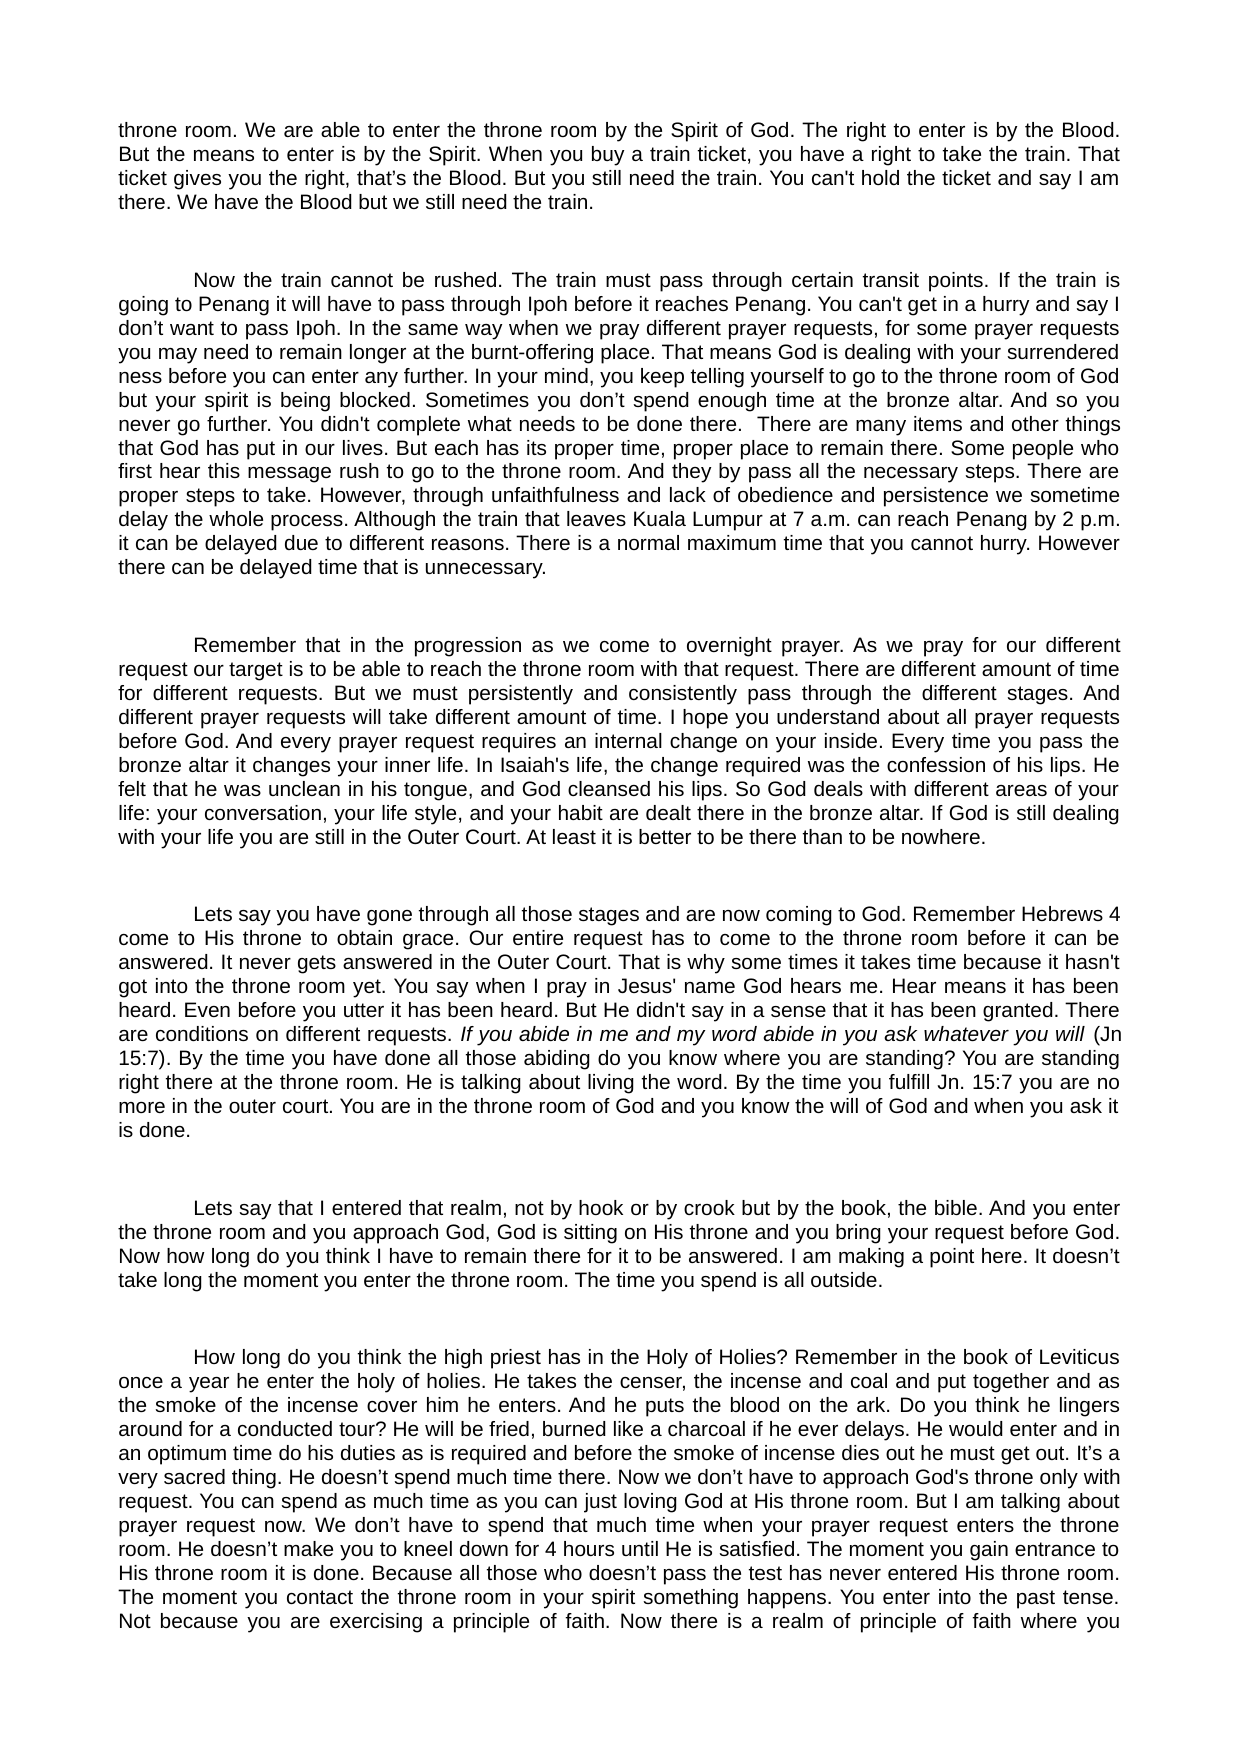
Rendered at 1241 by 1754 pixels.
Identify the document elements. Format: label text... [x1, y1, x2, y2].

text Remember that in the progression as we come to overnight prayer. As we pray for our different request our target is to be able to reach the throne room with that request. There are different amount of time for different requests. But we must persistently and consistently pass through the different stages. And different prayer requests will take different amount of time. I hope you understand about all prayer requests before God. And every prayer request requires an internal change on your inside. Every time you pass the bronze altar it changes your inner life. In Isaiah's life, the change required was the confession of his lips. He felt that he was unclean in his tongue, and God cleansed his lips. So God deals with different areas of your life: your conversation, your life style, and your habit are dealt there in the bronze altar. If God is still dealing with your life you are still in the Outer Court. At least it is better to be there than to be nowhere. [118, 633, 1122, 848]
text throne room. We are able to enter the throne room by the Spirit of God. The right to enter is by the Blood. But the means to enter is by the Spirit. When you buy a train ticket, you have a right to take the train. That ticket gives you the right, that’s the Blood. But you still need the train. You can't hold the ticket and say I am there. We have the Blood but we still need the train. [118, 118, 1122, 214]
text Lets say that I entered that realm, not by hook or by crook but by the book, the bible. And you enter the throne room and you approach God, God is sitting on His throne and you bring your request before God. Now how long do you think I have to remain there for it to be answered. I am making a point here. It doesn’t take long the moment you enter the throne room. The time you spend is all outside. [118, 1196, 1122, 1291]
text How long do you think the high priest has in the Holy of Holies? Remember in the book of Leviticus once a year he enter the holy of holies. He takes the censer, the incense and coal and put together and as the smoke of the incense cover him he enters. And he puts the blood on the ark. Do you think he lingers around for a conducted tour? He will be fried, burned like a charcoal if he ever delays. He would enter and in an optimum time do his duties as is required and before the smoke of incense dies out he must get out. It’s a very sacred thing. He doesn’t spend much time there. Now we don’t have to approach God's throne only with request. You can spend as much time as you can just loving God at His throne room. But I am talking about prayer request now. We don’t have to spend that much time when your prayer request enters the throne room. He doesn’t make you to kneel down for 4 hours until He is satisfied. The moment you gain entrance to His throne room it is done. Because all those who doesn’t pass the test has never entered His throne room. The moment you contact the throne room in your spirit something happens. You enter into the past tense. Not because you are exercising a principle of faith. Now there is a realm of principle of faith where you [118, 1345, 1122, 1633]
text Lets say you have gone through all those stages and are now coming to God. Remember Hebrews 4 come to His throne to obtain grace. Our entire request has to come to the throne room before it can be answered. It never gets answered in the Outer Court. That is why some times it takes time because it hasn't got into the throne room yet. You say when I pray in Jesus' name God hears me. Hear means it has been heard. Even before you utter it has been heard. But He didn't say in a sense that it has been granted. There are conditions on different requests. If you abide in me and my word abide in you ask whatever you will (Jn 15:7). By the time you have done all those abiding do you know where you are standing? You are standing right there at the throne room. He is talking about living the word. By the time you fulfill Jn. 15:7 you are no more in the outer court. You are in the throne room of God and you know the will of God and when you ask it is done. [118, 902, 1122, 1142]
text Now the train cannot be rushed. The train must pass through certain transit points. If the train is going to Penang it will have to pass through Ipoh before it reaches Penang. You can't get in a hurry and say I don’t want to pass Ipoh. In the same way when we pray different prayer requests, for some prayer requests you may need to remain longer at the burnt-offering place. That means God is dealing with your surrendered ness before you can enter any further. In your mind, you keep telling yourself to go to the throne room of God but your spirit is being blocked. Sometimes you don’t spend enough time at the bronze altar. And so you never go further. You didn't complete what needs to be done there. There are many items and other things that God has put in our lives. But each has its proper time, proper place to remain there. Some people who first hear this message rush to go to the throne room. And they by pass all the necessary steps. There are proper steps to take. However, through unfaithfulness and lack of obedience and persistence we sometime delay the whole process. Although the train that leaves Kuala Lumpur at 7 a.m. can reach Penang by 2 p.m. it can be delayed due to different reasons. There is a normal maximum time that you cannot hurry. However there can be delayed time that is unnecessary. [118, 268, 1122, 579]
